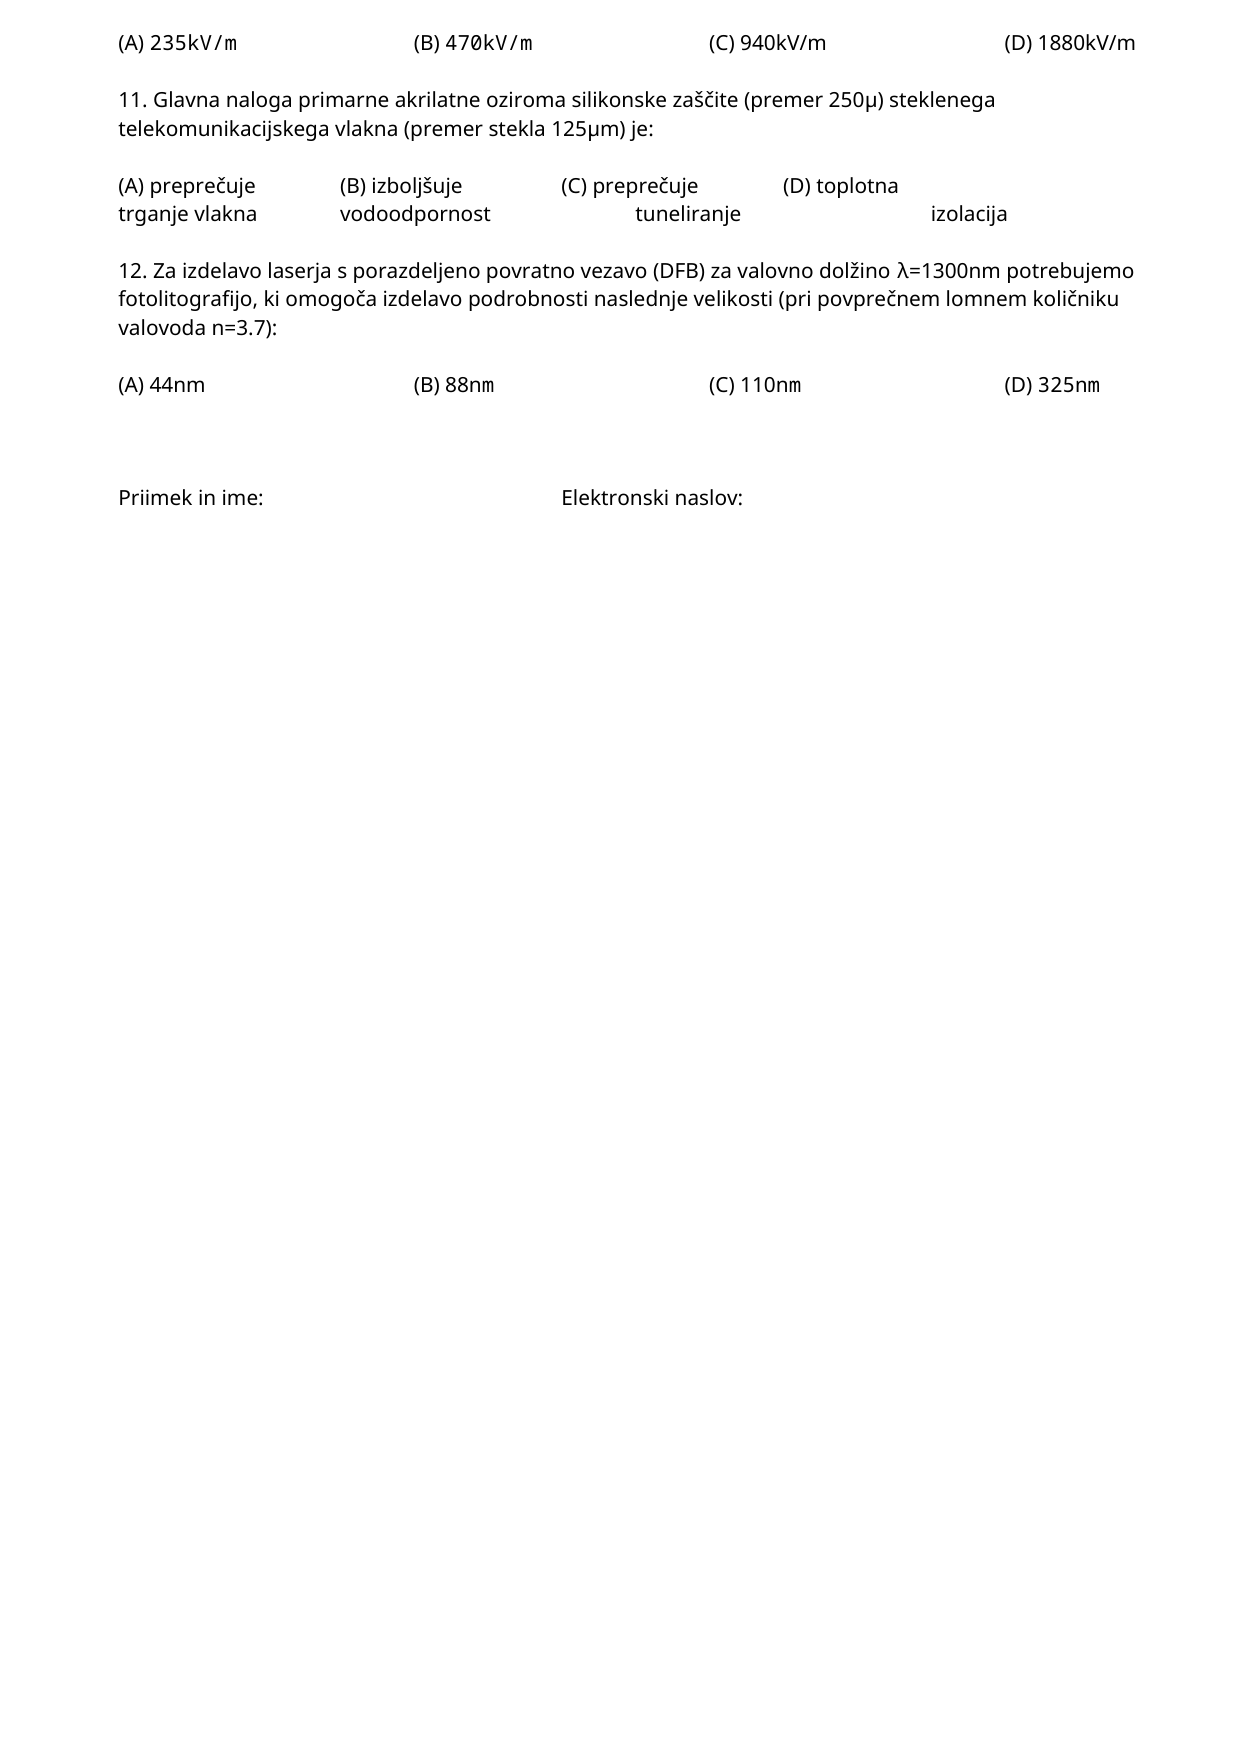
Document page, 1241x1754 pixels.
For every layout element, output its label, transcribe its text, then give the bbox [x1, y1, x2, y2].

text (A) 44nm (B) 88nm (C) 110nm (D) 325nm [118, 370, 1212, 398]
text trganje vlakna vodoodpornost tuneliranje izolacija [118, 199, 1212, 228]
text Priimek in ime: Elektronski naslov: [118, 483, 1212, 512]
text (A) preprečuje (B) izboljšuje (C) preprečuje (D) toplotna [118, 171, 1212, 199]
text 12. Za izdelavo laserja s porazdeljeno povratno vezavo (DFB) za valovno dolžino λ=1300nm potrebujemo fotolitografijo, ki omogoča izdelavo podrobnosti naslednje velikosti (pri povprečnem lomnem količniku valovoda n=3.7): [118, 256, 1212, 341]
text 11. Glavna naloga primarne akrilatne oziroma silikonske zaščite (premer 250μ) steklenega telekomunikacijskega vlakna (premer stekla 125μm) je: [118, 85, 1212, 142]
text (A) 235kV/m (B) 470kV/m (C) 940kV/m (D) 1880kV/m [118, 28, 1212, 57]
